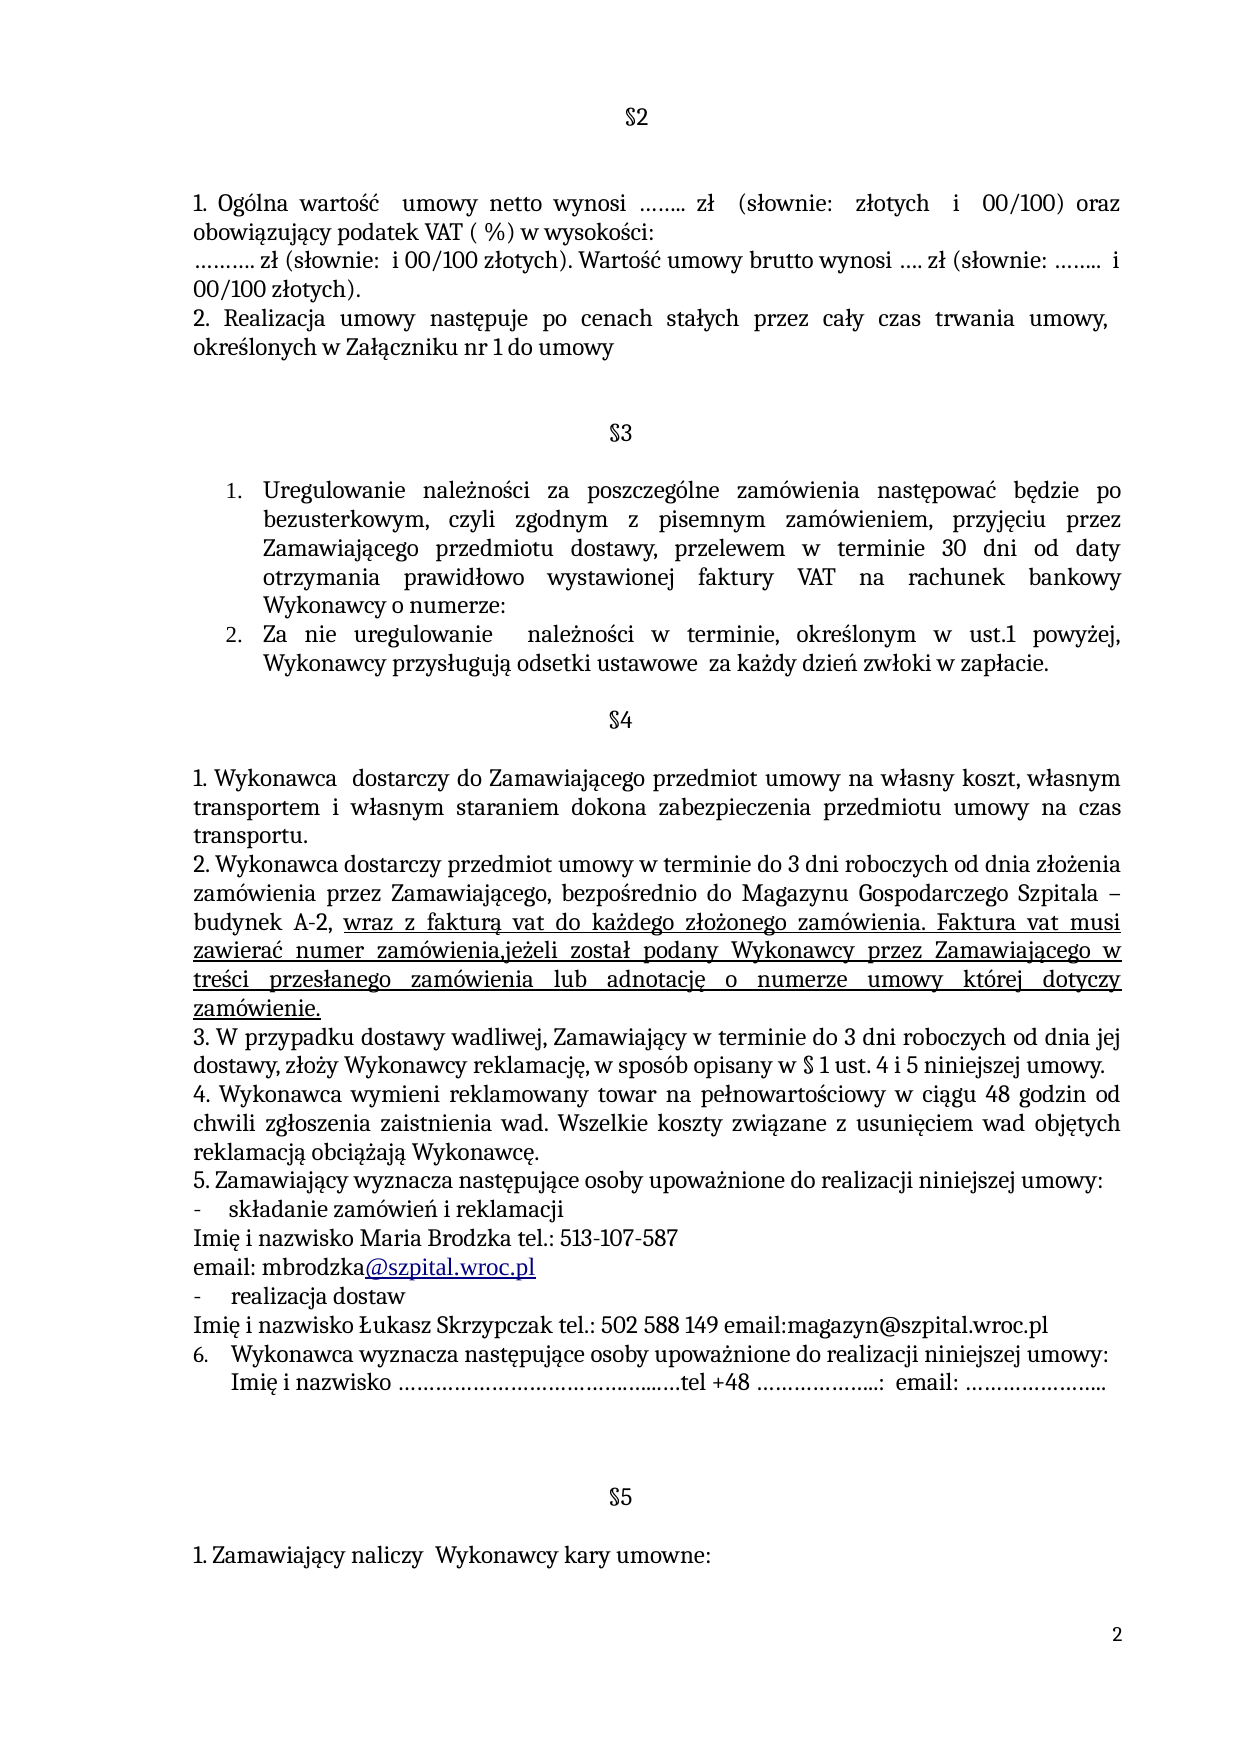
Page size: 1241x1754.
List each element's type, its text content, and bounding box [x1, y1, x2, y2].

text 1. Zamawiający naliczy Wykonawcy kary umowne: [193, 1541, 1122, 1569]
list Za nie uregulowanie należności w terminie, określonym w ust.1 powyżej, Wykonawcy przysługują odsetki ustawowe za każdy dzień zwłoki w zapłacie. [225, 620, 1122, 677]
text 1. Wykonawca dostarczy do Zamawiającego przedmiot umowy na własny koszt, własnym transportem i własnym staraniem dokona zabezpieczenia przedmiotu umowy na czas transportu. [193, 764, 1122, 850]
text 2. Realizacja umowy następuje po cenach stałych przez cały czas trwania umowy, określonych w Załączniku nr 1 do umowy [193, 304, 1122, 361]
text §3 [118, 419, 1122, 447]
text §5 [118, 1483, 1122, 1512]
text 2. Wykonawca dostarczy przedmiot umowy w terminie do 3 dni roboczych od dnia złożenia zamówienia przez Zamawiającego, bezpośrednio do Magazynu Gospodarczego Szpitala – budynek A-2, wraz z fakturą vat do każdego złożonego zamówienia. Faktura vat musi zawierać numer zamówienia,jeżeli został podany Wykonawcy przez Zamawiającego w [193, 850, 1122, 960]
text - składanie zamówień i reklamacji [193, 1195, 1122, 1224]
list Wykonawca wyznacza następujące osoby upoważnione do realizacji niniejszej umowy: [193, 1339, 1122, 1368]
text ………. zł (słownie: i 00/100 złotych). Wartość umowy brutto wynosi …. zł (słownie: …….. i 00/100 złotych). [193, 246, 1122, 304]
text 4. Wykonawca wymieni reklamowany towar na pełnowartościowy w ciągu 48 godzin od chwili zgłoszenia zaistnienia wad. Wszelkie koszty związane z usunięciem wad objętych reklamacją obciążają Wykonawcę. [193, 1080, 1122, 1166]
list Uregulowanie należności za poszczególne zamówienia następować będzie po bezusterkowym, czyli zgodnym z pisemnym zamówieniem, przyjęciu przez Zamawiającego przedmiotu dostawy, przelewem w terminie 30 dni od daty otrzymania prawidłowo wystawionej faktury VAT na rachunek bankowy Wykonawcy o numerze: [225, 476, 1122, 620]
text §2 [118, 102, 1122, 131]
text §4 [118, 706, 1122, 735]
list realizacja dostaw [193, 1282, 1122, 1311]
text Imię i nazwisko ……………………………….…...…tel +48 ………………..: email: ………………….. [231, 1368, 1122, 1397]
text treści przesłanego zamówienia lub adnotację o numerze umowy której dotyczy [193, 962, 1122, 989]
text Imię i nazwisko Maria Brodzka tel.: 513-107-587 email: mbrodzka@szpital.wroc.pl [193, 1224, 1122, 1282]
text Imię i nazwisko Łukasz Skrzypczak tel.: 502 588 149 email:magazyn@szpital.wroc.pl [193, 1311, 1122, 1339]
text 5. Zamawiający wyznacza następujące osoby upoważnione do realizacji niniejszej umowy: [193, 1166, 1122, 1195]
text zamówienie. [193, 991, 1122, 1022]
text 3. W przypadku dostawy wadliwej, Zamawiający w terminie do 3 dni roboczych od dnia jej dostawy, złoży Wykonawcy reklamację, w sposób opisany w § 1 ust. 4 i 5 niniejszej umowy. [193, 1022, 1122, 1080]
text 1. Ogólna wartość umowy netto wynosi …….. zł (słownie: złotych i 00/100) oraz obowiązujący podatek VAT ( %) w wysokości: [193, 189, 1122, 246]
